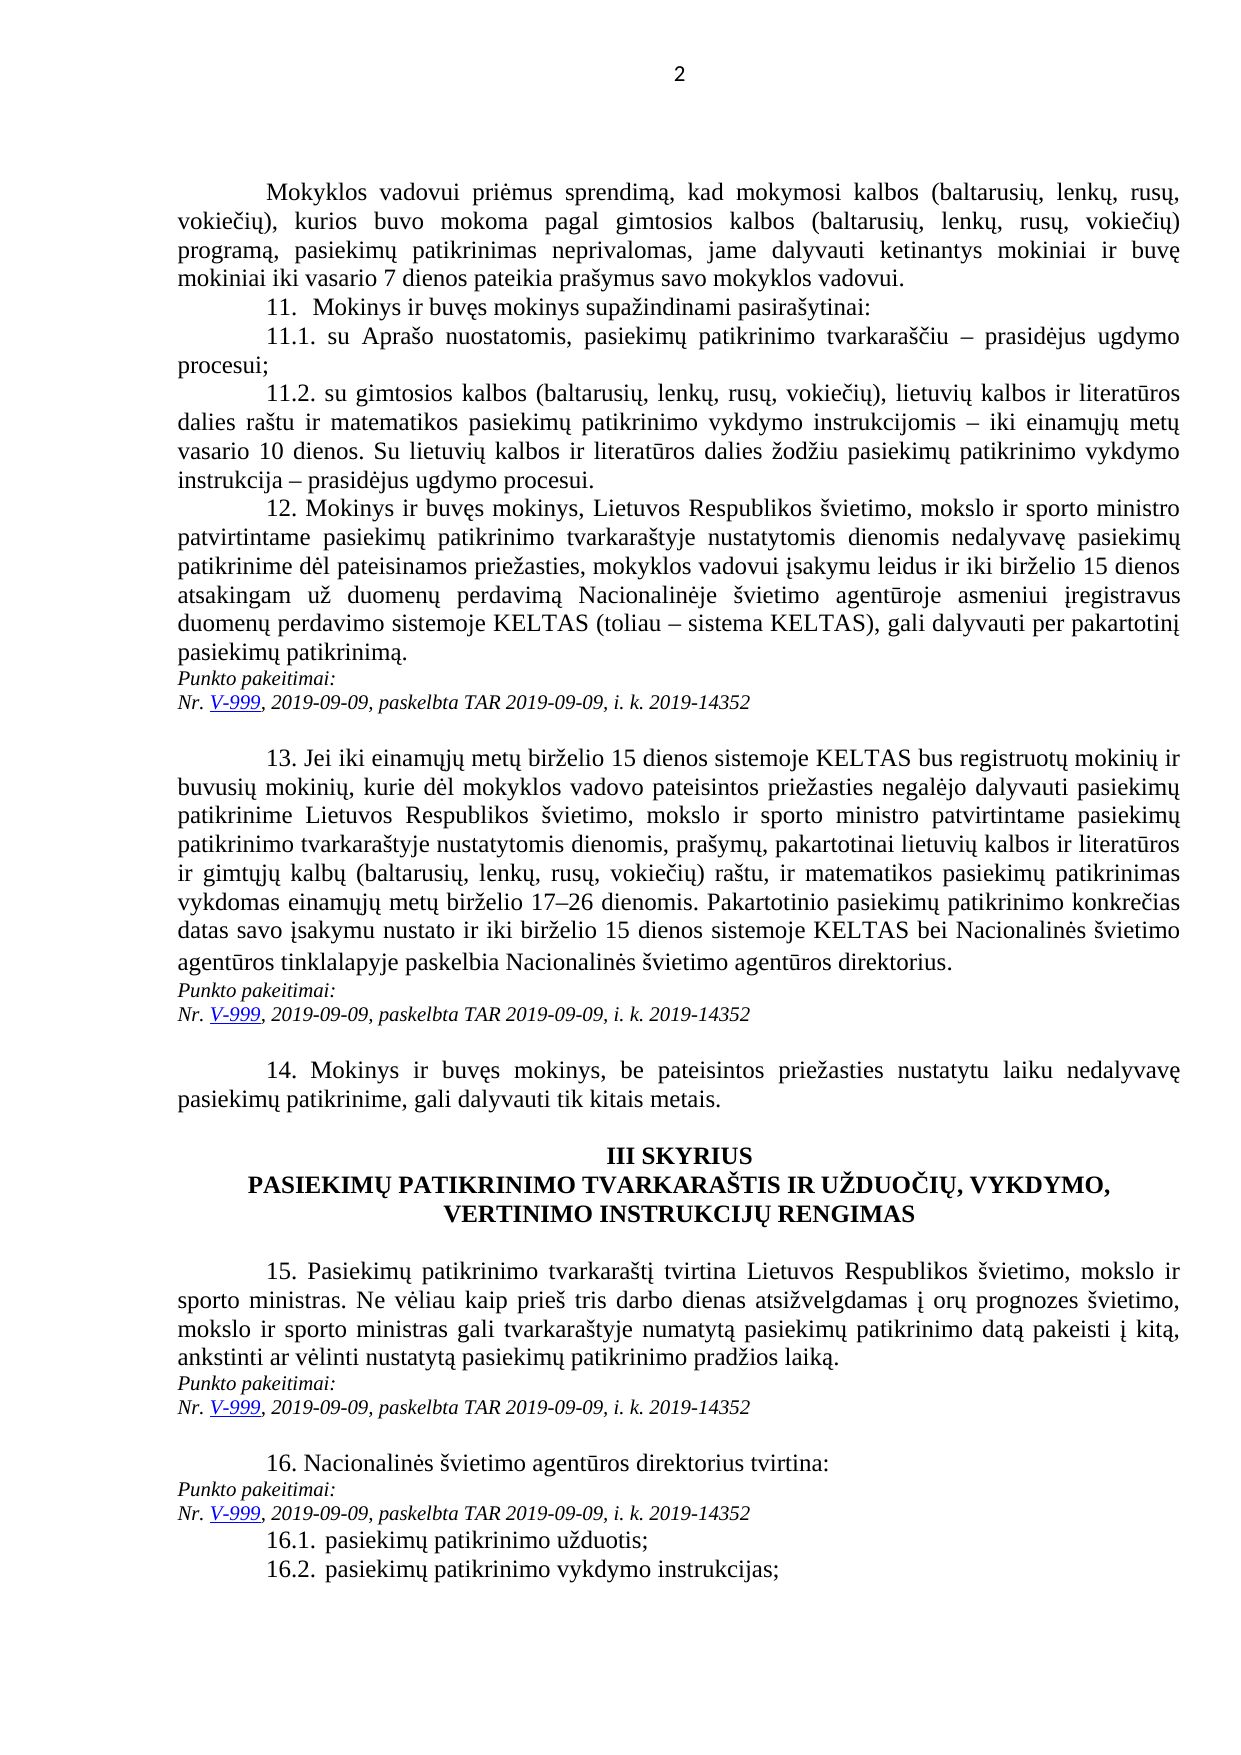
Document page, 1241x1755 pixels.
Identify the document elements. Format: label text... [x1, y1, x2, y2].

text 16.1. pasiekimų patikrinimo užduotis; [177, 1525, 1181, 1554]
text Punkto pakeitimai: [177, 978, 1181, 1002]
text 11.2. su gimtosios kalbos (baltarusių, lenkų, rusų, vokiečių), lietuvių kalbos ir literatūros dalies raštu ir matematikos pasiekimų patikrinimo vykdymo instrukcijomis – iki einamųjų metų vasario 10 dienos. Su lietuvių kalbos ir literatūros dalies žodžiu pasiekimų patikrinimo vykdymo instrukcija – prasidėjus ugdymo procesui. [177, 378, 1181, 493]
text 14. Mokinys ir buvęs mokinys, be pateisintos priežasties nustatytu laiku nedalyvavę pasiekimų patikrinime, gali dalyvauti tik kitais metais. [177, 1055, 1181, 1112]
text 15. Pasiekimų patikrinimo tvarkaraštį tvirtina Lietuvos Respublikos švietimo, mokslo ir sporto ministras. Ne vėliau kaip prieš tris darbo dienas atsižvelgdamas į orų prognozes švietimo, mokslo ir sporto ministras gali tvarkaraštyje numatytą pasiekimų patikrinimo datą pakeisti į kitą, ankstinti ar vėlinti nustatytą pasiekimų patikrinimo pradžios laiką. [177, 1256, 1181, 1371]
text Nr. V-999, 2019-09-09, paskelbta TAR 2019-09-09, i. k. 2019-14352 [177, 690, 1181, 714]
text 16.2. pasiekimų patikrinimo vykdymo instrukcijas; [177, 1554, 1181, 1582]
text Punkto pakeitimai: [177, 666, 1181, 690]
text III SKYRIUS [177, 1141, 1181, 1170]
text Nr. V-999, 2019-09-09, paskelbta TAR 2019-09-09, i. k. 2019-14352 [177, 1002, 1181, 1026]
text Mokyklos vadovui priėmus sprendimą, kad mokymosi kalbos (baltarusių, lenkų, rusų, vokiečių), kurios buvo mokoma pagal gimtosios kalbos (baltarusių, lenkų, rusų, vokiečių) programą, pasiekimų patikrinimas neprivalomas, jame dalyvauti ketinantys mokiniai ir buvę mokiniai iki vasario 7 dienos pateikia prašymus savo mokyklos vadovui. [177, 177, 1181, 292]
text Punkto pakeitimai: [177, 1477, 1181, 1501]
text 11. Mokinys ir buvęs mokinys supažindinami pasirašytinai: [177, 292, 1181, 321]
text 16. Nacionalinės švietimo agentūros direktorius tvirtina: [177, 1448, 1181, 1477]
text 13. Jei iki einamųjų metų birželio 15 dienos sistemoje KELTAS bus registruotų mokinių ir buvusių mokinių, kurie dėl mokyklos vadovo pateisintos priežasties negalėjo dalyvauti pasiekimų patikrinime Lietuvos Respublikos švietimo, mokslo ir sporto ministro patvirtintame pasiekimų patikrinimo tvarkaraštyje nustatytomis dienomis, prašymų, pakartotinai lietuvių kalbos ir literatūros ir gimtųjų kalbų (baltarusių, lenkų, rusų, vokiečių) raštu, ir matematikos pasiekimų patikrinimas vykdomas einamųjų metų birželio 17–26 dienomis. Pakartotinio pasiekimų patikrinimo konkrečias datas savo įsakymu nustato ir iki birželio 15 dienos sistemoje KELTAS bei Nacionalinės švietimo agentūros tinklalapyje paskelbia Nacionalinės švietimo agentūros direktorius. [177, 743, 1181, 978]
text 11.1. su Aprašo nuostatomis, pasiekimų patikrinimo tvarkaraščiu – prasidėjus ugdymo procesui; [177, 321, 1181, 378]
text Nr. V-999, 2019-09-09, paskelbta TAR 2019-09-09, i. k. 2019-14352 [177, 1395, 1181, 1419]
text Punkto pakeitimai: [177, 1371, 1181, 1395]
text PASIEKIMŲ PATIKRINIMO TVARKARAŠTIS IR UŽDUOČIŲ, VYKDYMO, VERTINIMO INSTRUKCIJŲ RENGIMAS [177, 1170, 1181, 1227]
text Nr. V-999, 2019-09-09, paskelbta TAR 2019-09-09, i. k. 2019-14352 [177, 1501, 1181, 1525]
text 12. Mokinys ir buvęs mokinys, Lietuvos Respublikos švietimo, mokslo ir sporto ministro patvirtintame pasiekimų patikrinimo tvarkaraštyje nustatytomis dienomis nedalyvavę pasiekimų patikrinime dėl pateisinamos priežasties, mokyklos vadovui įsakymu leidus ir iki birželio 15 dienos atsakingam už duomenų perdavimą Nacionalinėje švietimo agentūroje asmeniui įregistravus duomenų perdavimo sistemoje KELTAS (toliau – sistema KELTAS), gali dalyvauti per pakartotinį pasiekimų patikrinimą. [177, 493, 1181, 666]
